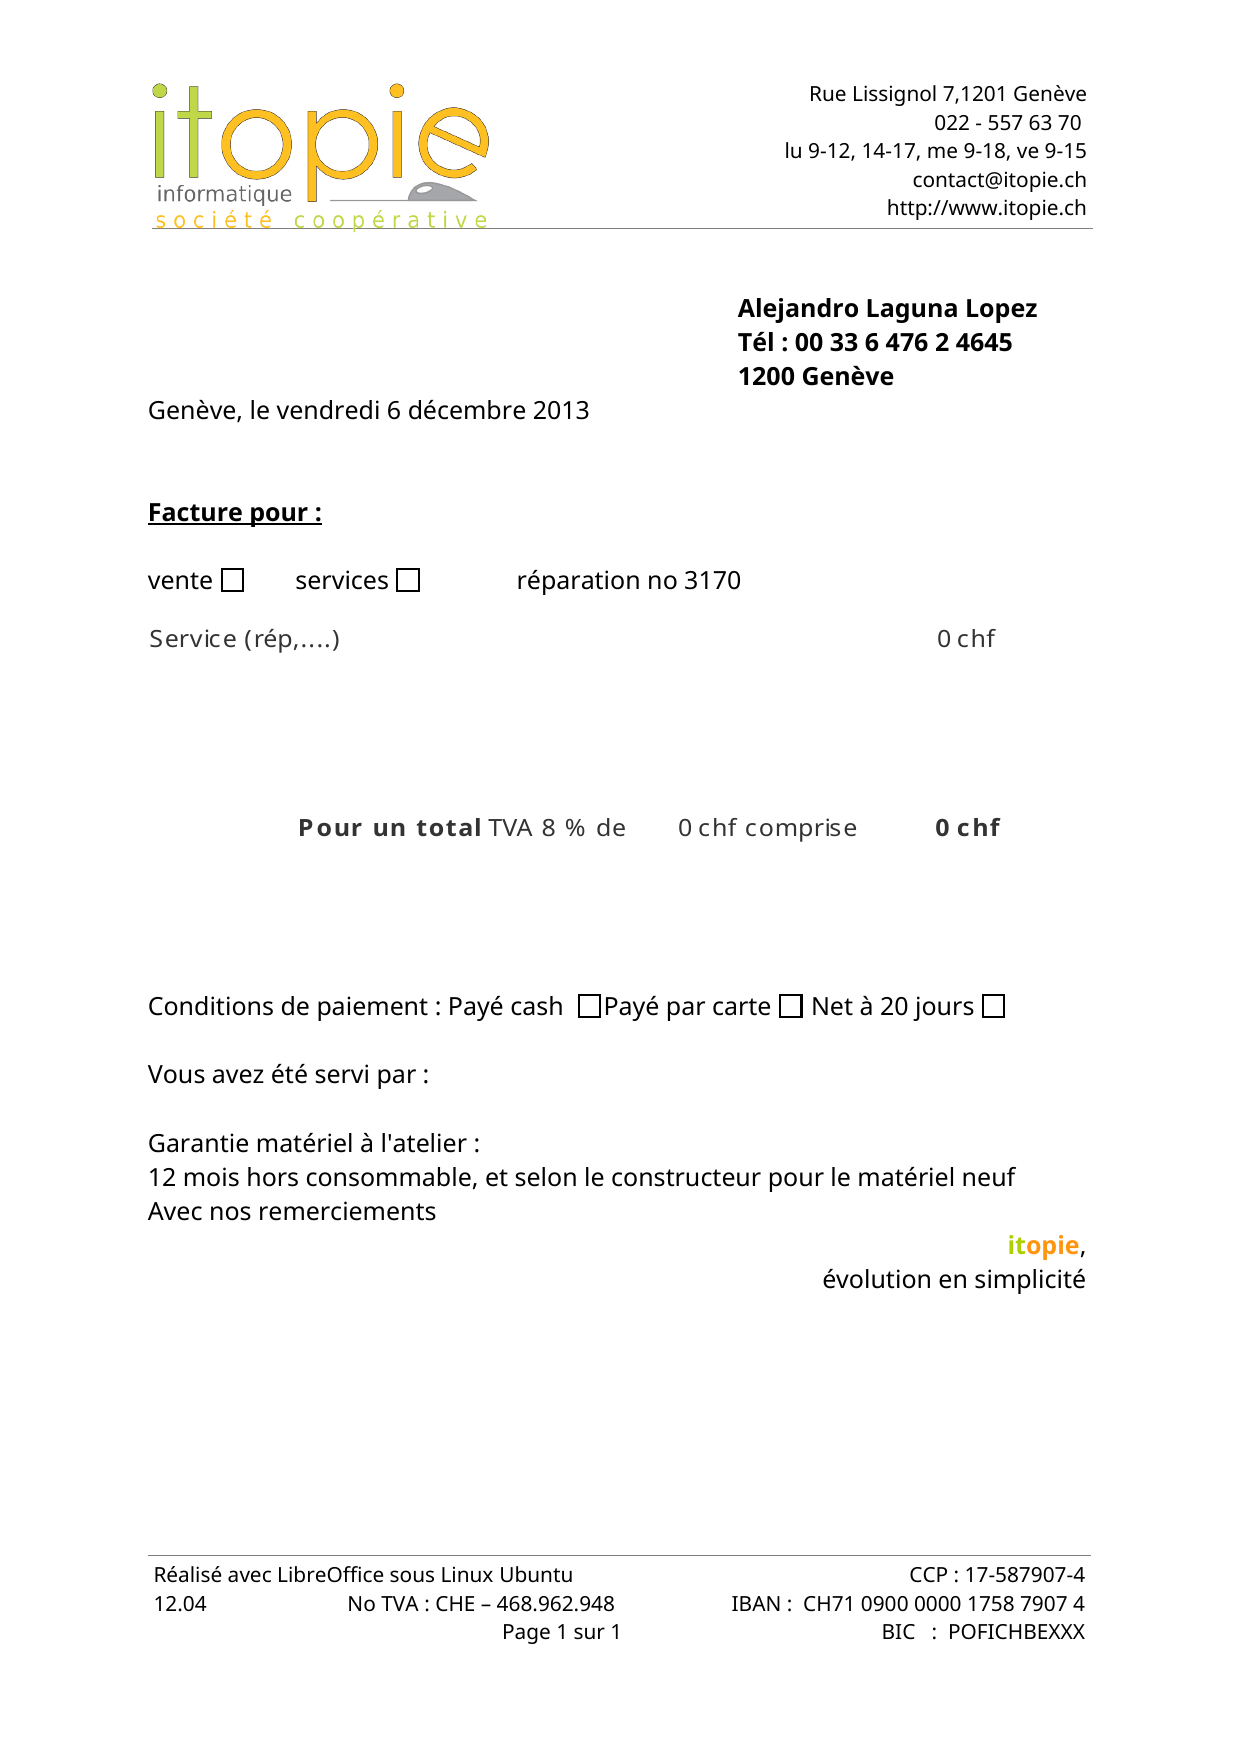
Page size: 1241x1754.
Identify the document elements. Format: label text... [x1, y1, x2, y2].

text vente services réparation no 3170 [148, 563, 1093, 597]
text Genève, le vendredi 6 décembre 2013 [148, 392, 1093, 427]
text 12 mois hors consommable, et selon le constructeur pour le matériel neuf [148, 1159, 1093, 1193]
text Alejandro Laguna Lopez [148, 290, 1093, 324]
text 1200 Genève [148, 358, 1093, 392]
text Avec nos remerciements [148, 1193, 1093, 1227]
picture [138, 72, 500, 244]
text évolution en simplicité [148, 1262, 1093, 1296]
text Facture pour : [148, 495, 1093, 529]
text Garantie matériel à l'atelier : [148, 1125, 1093, 1159]
text itopie, [148, 1227, 1093, 1262]
text Tél : 00 33 6 476 2 4645 [148, 324, 1093, 358]
text Vous avez été servi par : [148, 1057, 1093, 1091]
text Conditions de paiement : Payé cash Payé par carte Net à 20 jours [148, 989, 1093, 1023]
